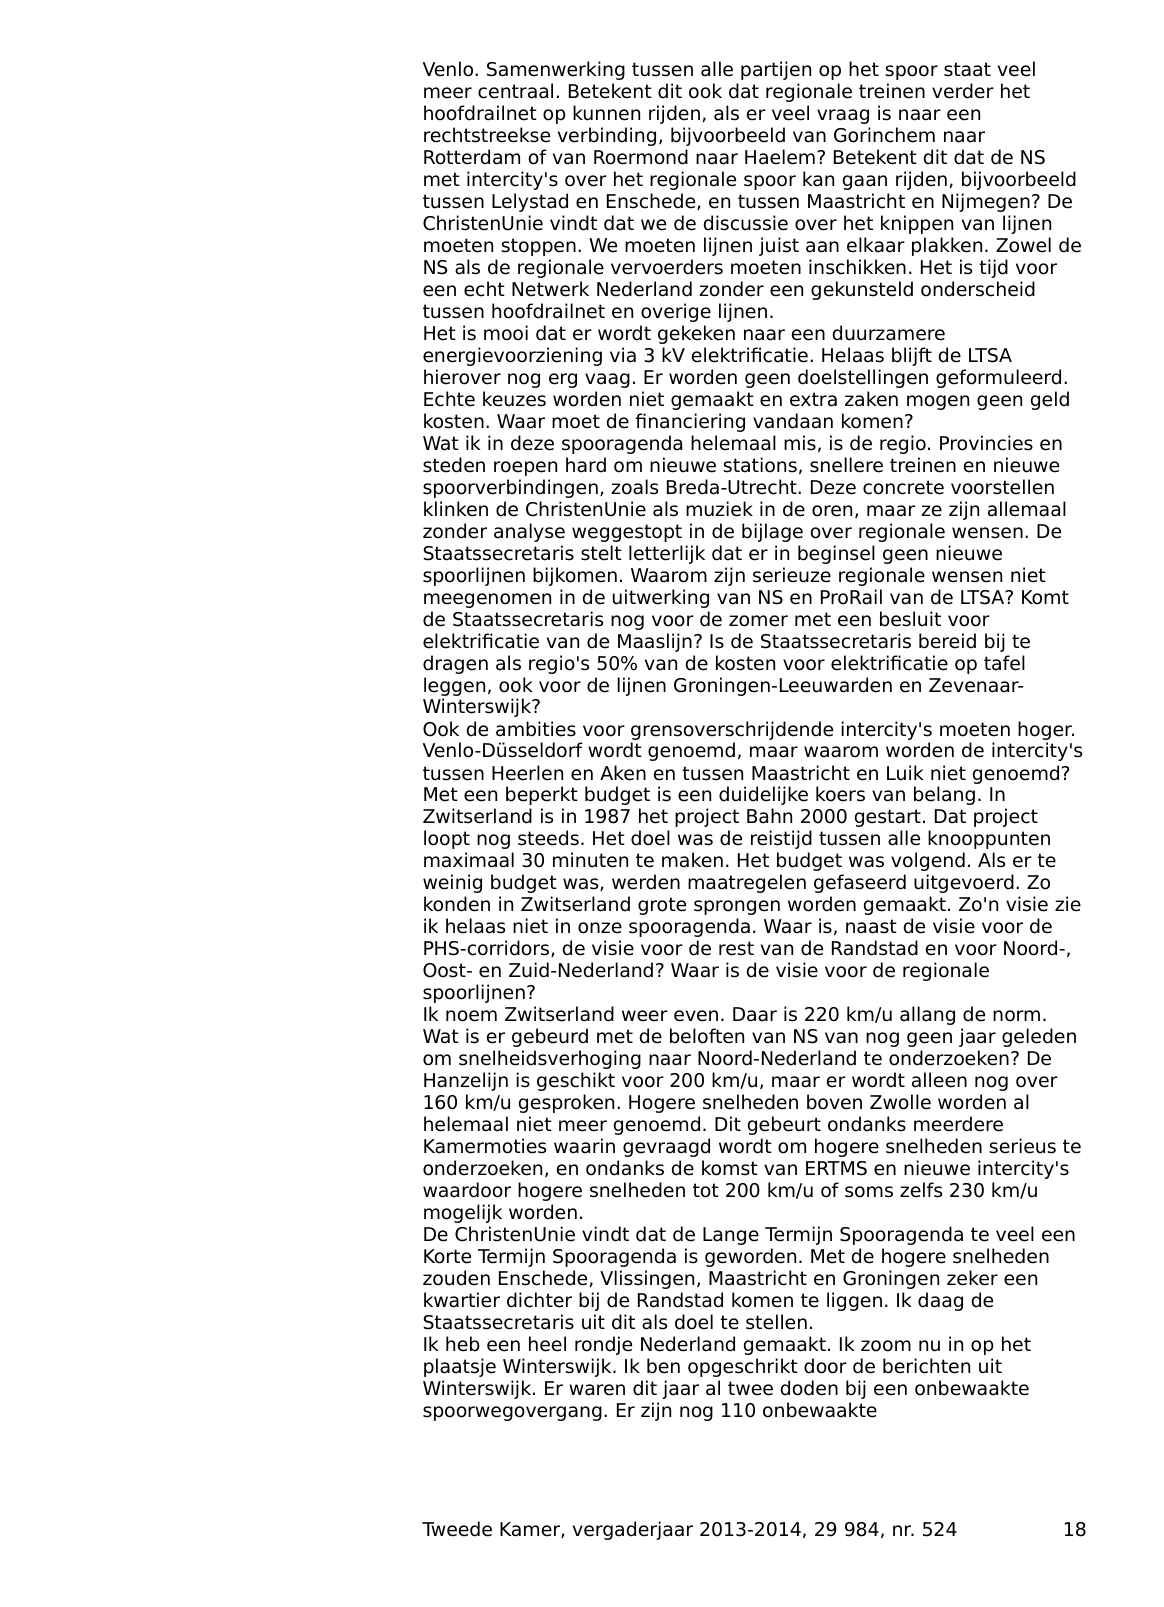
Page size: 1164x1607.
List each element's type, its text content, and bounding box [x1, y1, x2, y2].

text Ik noem Zwitserland weer even. Daar is 220 km/u allang de norm. Wat is er gebeurd met de beloften van NS van nog geen jaar geleden om snelheidsverhoging naar Noord-Nederland te onderzoeken? De Hanzelijn is geschikt voor 200 km/u, maar er wordt alleen nog over 160 km/u gesproken. Hogere snelheden boven Zwolle worden al helemaal niet meer genoemd. Dit gebeurt ondanks meerdere Kamermoties waarin gevraagd wordt om hogere snelheden serieus te onderzoeken, en ondanks de komst van ERTMS en nieuwe intercity's waardoor hogere snelheden tot 200 km/u of soms zelfs 230 km/u mogelijk worden. [422, 1004, 1087, 1224]
text Venlo. Samenwerking tussen alle partijen op het spoor staat veel meer centraal. Betekent dit ook dat regionale treinen verder het hoofdrailnet op kunnen rijden, als er veel vraag is naar een rechtstreekse verbinding, bijvoorbeeld van Gorinchem naar Rotterdam of van Roermond naar Haelem? Betekent dit dat de NS met intercity's over het regionale spoor kan gaan rijden, bijvoorbeeld tussen Lelystad en Enschede, en tussen Maastricht en Nijmegen? De ChristenUnie vindt dat we de discussie over het knippen van lijnen moeten stoppen. We moeten lijnen juist aan elkaar plakken. Zowel de NS als de regionale vervoerders moeten inschikken. Het is tijd voor een echt Netwerk Nederland zonder een gekunsteld onderscheid tussen hoofdrailnet en overige lijnen. [422, 59, 1087, 323]
text Het is mooi dat er wordt gekeken naar een duurzamere energievoorziening via 3 kV elektrificatie. Helaas blijft de LTSA hierover nog erg vaag. Er worden geen doelstellingen geformuleerd. Echte keuzes worden niet gemaakt en extra zaken mogen geen geld kosten. Waar moet de financiering vandaan komen? [422, 323, 1087, 433]
text Ook de ambities voor grensoverschrijdende intercity's moeten hoger. Venlo-Düsseldorf wordt genoemd, maar waarom worden de intercity's tussen Heerlen en Aken en tussen Maastricht en Luik niet genoemd? Met een beperkt budget is een duidelijke koers van belang. In Zwitserland is in 1987 het project Bahn 2000 gestart. Dat project loopt nog steeds. Het doel was de reistijd tussen alle knooppunten maximaal 30 minuten te maken. Het budget was volgend. Als er te weinig budget was, werden maatregelen gefaseerd uitgevoerd. Zo konden in Zwitserland grote sprongen worden gemaakt. Zo'n visie zie ik helaas niet in onze spooragenda. Waar is, naast de visie voor de PHS-corridors, de visie voor de rest van de Randstad en voor Noord-, Oost- en Zuid-Nederland? Waar is de visie voor de regionale spoorlijnen? [422, 718, 1087, 1004]
text Wat ik in deze spooragenda helemaal mis, is de regio. Provincies en steden roepen hard om nieuwe stations, snellere treinen en nieuwe spoorverbindingen, zoals Breda-Utrecht. Deze concrete voorstellen klinken de ChristenUnie als muziek in de oren, maar ze zijn allemaal zonder analyse weggestopt in de bijlage over regionale wensen. De Staatssecretaris stelt letterlijk dat er in beginsel geen nieuwe spoorlijnen bijkomen. Waarom zijn serieuze regionale wensen niet meegenomen in de uitwerking van NS en ProRail van de LTSA? Komt de Staatssecretaris nog voor de zomer met een besluit voor elektrificatie van de Maaslijn? Is de Staatssecretaris bereid bij te dragen als regio's 50% van de kosten voor elektrificatie op tafel leggen, ook voor de lijnen Groningen-Leeuwarden en Zevenaar-Winterswijk? [422, 433, 1087, 718]
text De ChristenUnie vindt dat de Lange Termijn Spooragenda te veel een Korte Termijn Spooragenda is geworden. Met de hogere snelheden zouden Enschede, Vlissingen, Maastricht en Groningen zeker een kwartier dichter bij de Randstad komen te liggen. Ik daag de Staatssecretaris uit dit als doel te stellen. [422, 1224, 1087, 1334]
text Ik heb een heel rondje Nederland gemaakt. Ik zoom nu in op het plaatsje Winterswijk. Ik ben opgeschrikt door de berichten uit Winterswijk. Er waren dit jaar al twee doden bij een onbewaakte spoorwegovergang. Er zijn nog 110 onbewaakte [422, 1334, 1087, 1422]
